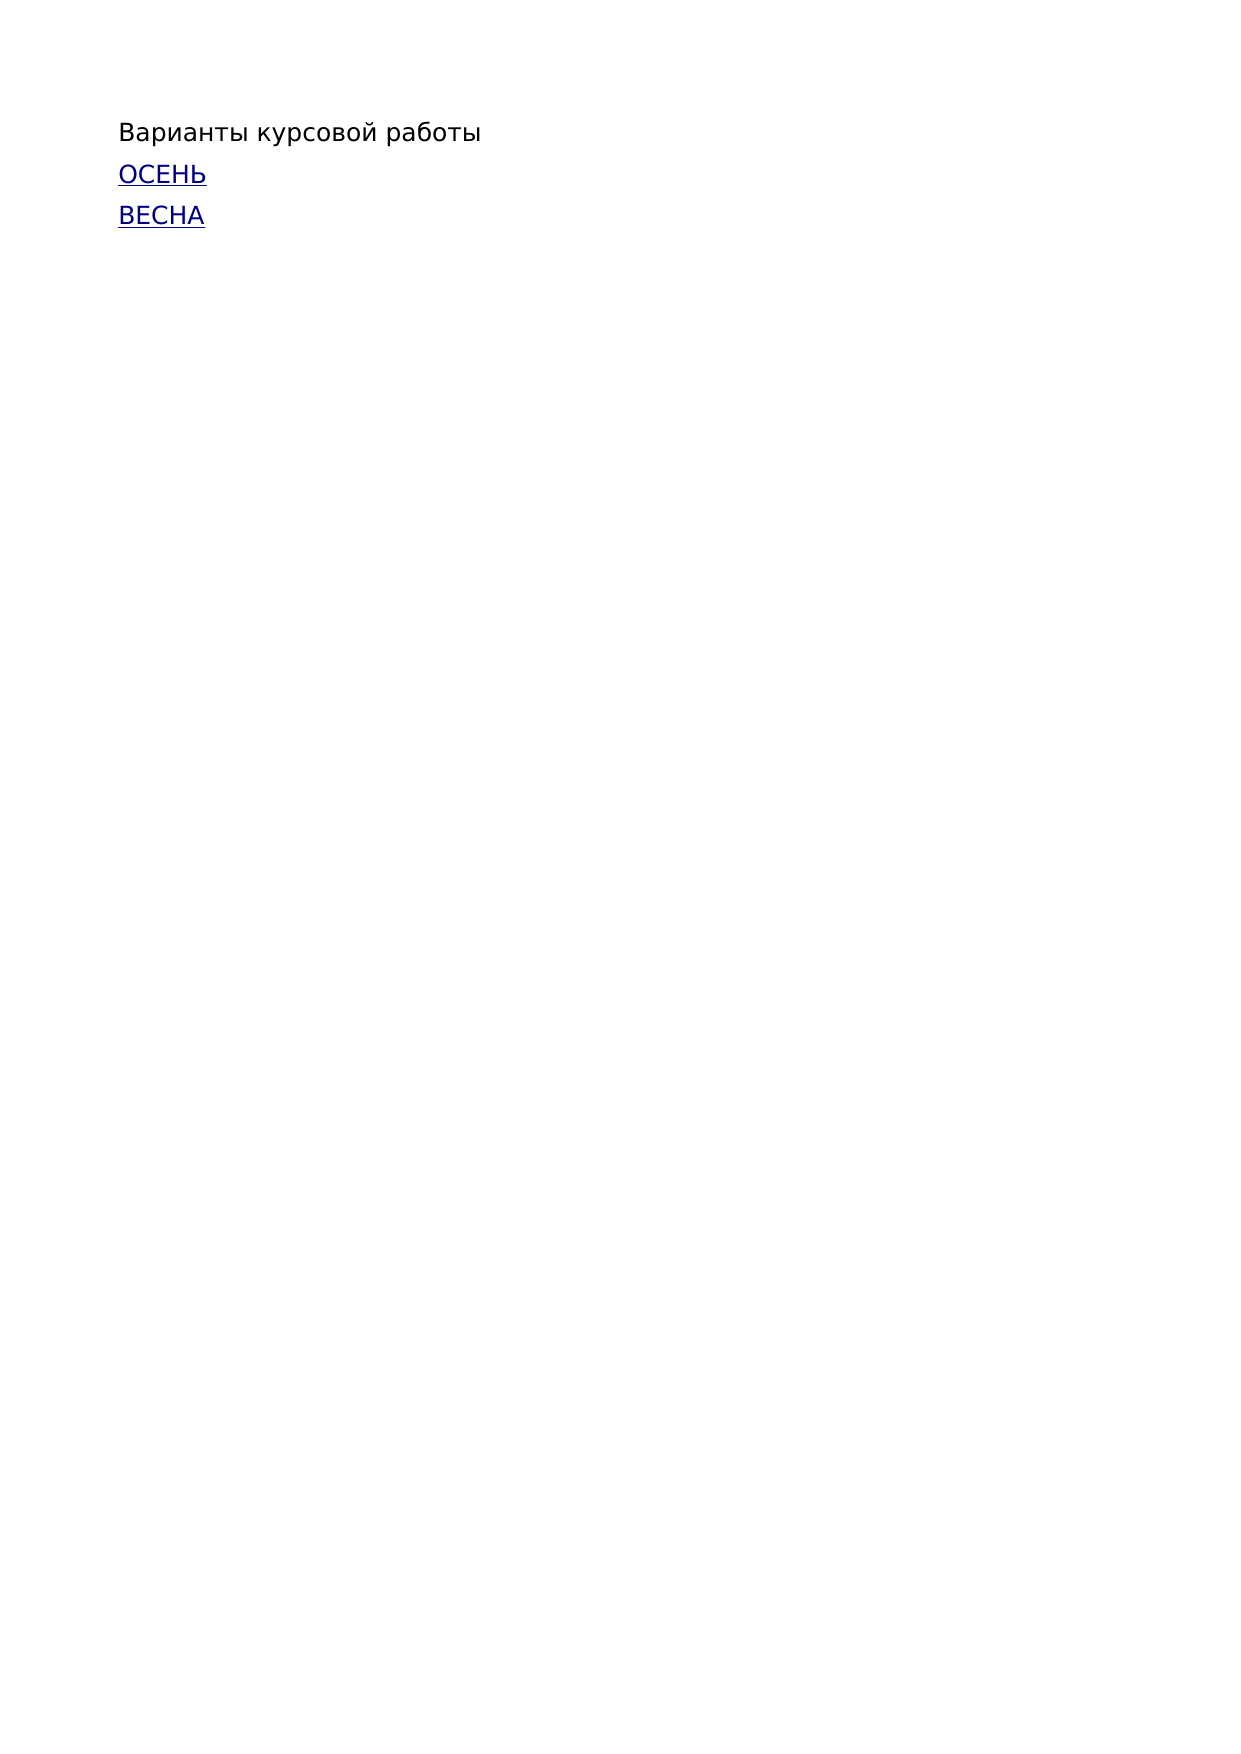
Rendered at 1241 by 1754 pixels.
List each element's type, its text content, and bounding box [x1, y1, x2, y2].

text Варианты курсовой работы [118, 118, 1122, 147]
text ВЕСНА [118, 201, 1122, 231]
text ОСЕНЬ [118, 160, 1122, 189]
